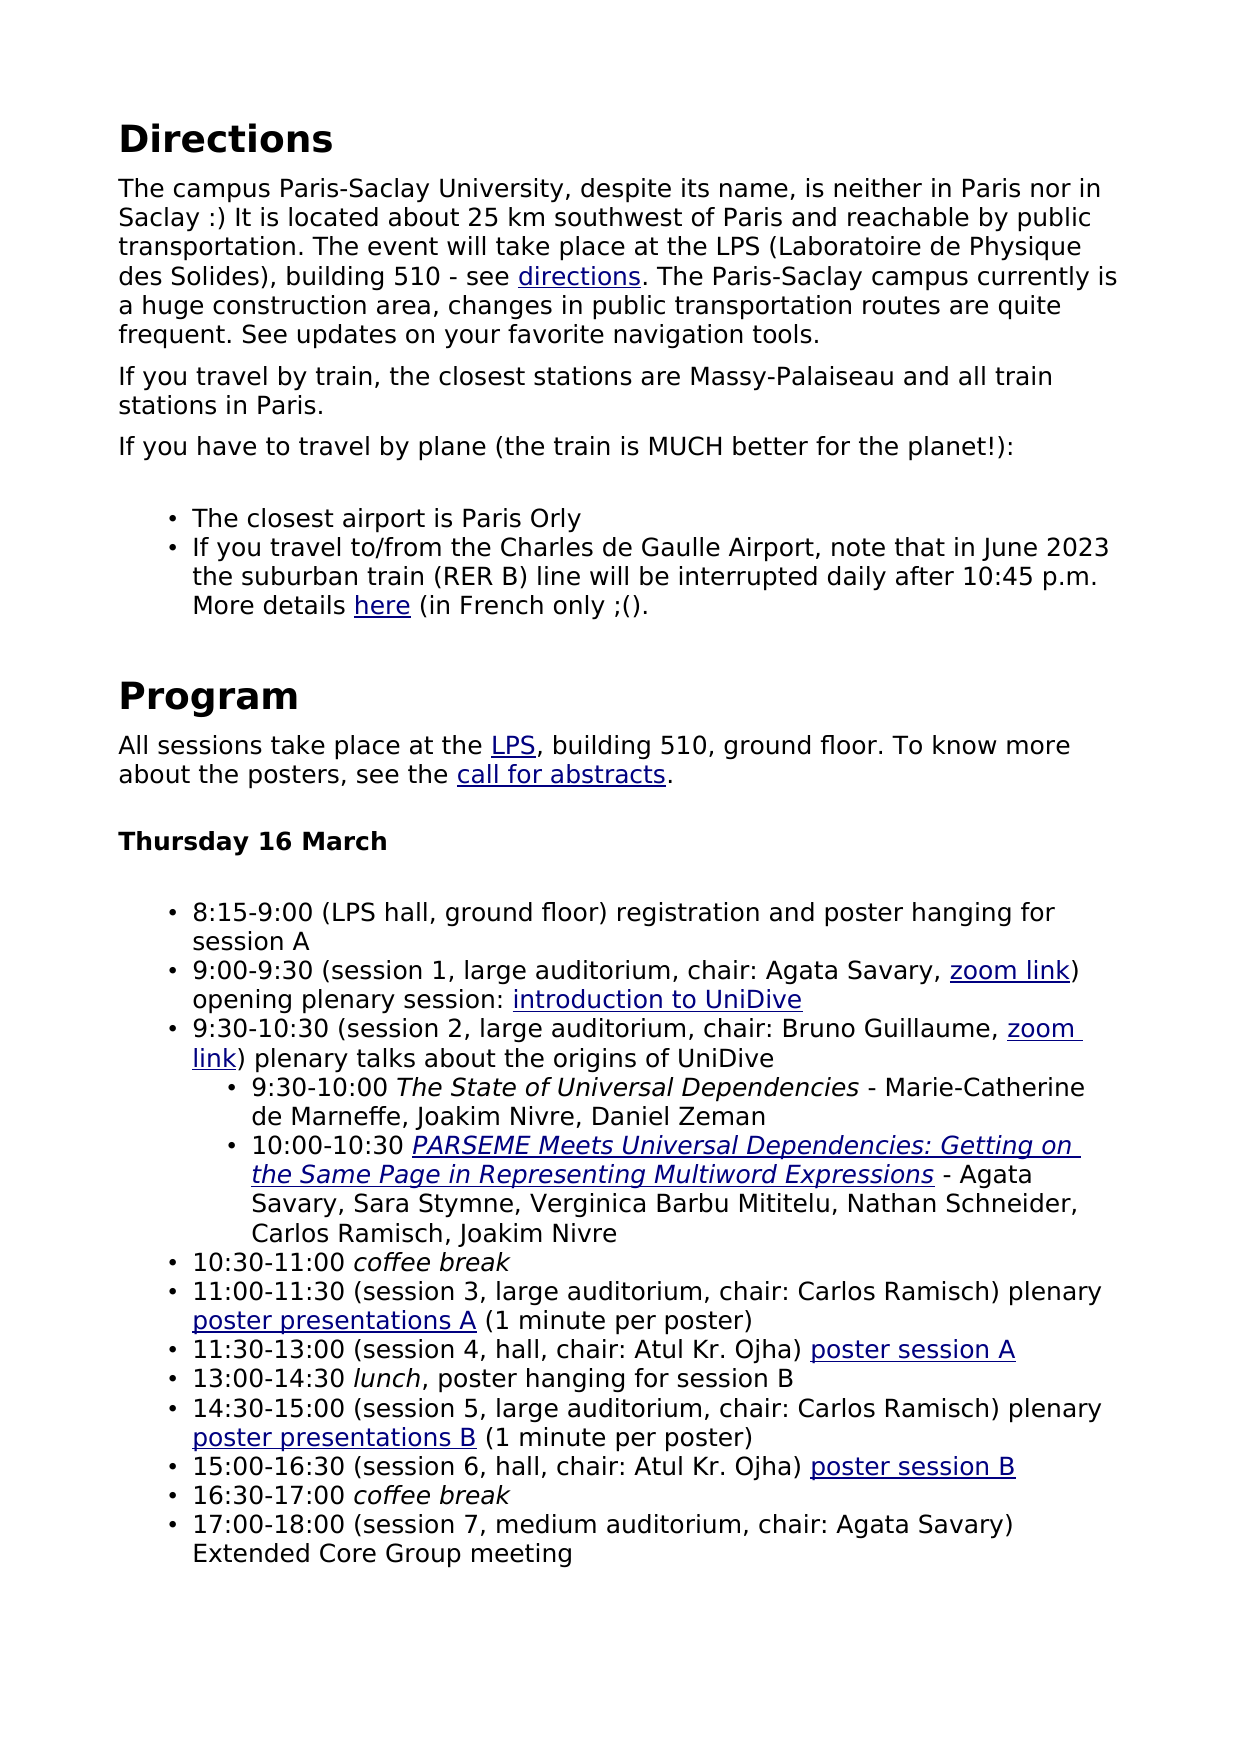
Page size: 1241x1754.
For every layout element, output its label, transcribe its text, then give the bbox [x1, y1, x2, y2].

subtitle Directions [118, 118, 1122, 162]
list 14:30-15:00 (session 5, large auditorium, chair: Carlos Ramisch) plenary poster presentations B (1 minute per poster) [177, 1394, 1122, 1452]
list 13:00-14:30 lunch, poster hanging for session B [177, 1365, 1122, 1394]
subtitle Program [118, 675, 1122, 718]
list 10:30-11:00 coffee break [177, 1248, 1122, 1277]
text If you have to travel by plane (the train is MUCH better for the planet!): [118, 433, 1122, 462]
subtitle Thursday 16 March [118, 827, 1122, 856]
list 16:30-17:00 coffee break [177, 1481, 1122, 1511]
list 9:30-10:00 The State of Universal Dependencies - Marie-Catherine de Marneffe, Joakim Nivre, Daniel Zeman [236, 1073, 1122, 1131]
list 9:00-9:30 (session 1, large auditorium, chair: Agata Savary, zoom link) opening plenary session: introduction to UniDive [177, 956, 1122, 1015]
text The campus Paris-Saclay University, despite its name, is neither in Paris nor in Saclay :) It is located about 25 km southwest of Paris and reachable by public transportation. The event will take place at the LPS (Laboratoire de Physique des Solides), building 510 - see directions. The Paris-Saclay campus currently is a huge construction area, changes in public transportation routes are quite frequent. See updates on your favorite navigation tools. [118, 174, 1122, 349]
list 17:00-18:00 (session 7, medium auditorium, chair: Agata Savary) Extended Core Group meeting [177, 1511, 1122, 1569]
list 9:30-10:30 (session 2, large auditorium, chair: Bruno Guillaume, zoom link) plenary talks about the origins of UniDive [177, 1015, 1122, 1073]
text If you travel by train, the closest stations are Massy-Palaiseau and all train stations in Paris. [118, 362, 1122, 420]
list 15:00-16:30 (session 6, hall, chair: Atul Kr. Ojha) poster session B [177, 1452, 1122, 1481]
list If you travel to/from the Charles de Gaulle Airport, note that in June 2023 the suburban train (RER B) line will be interrupted daily after 10:45 p.m. More details here (in French only ;(). [177, 533, 1122, 620]
list 10:00-10:30 PARSEME Meets Universal Dependencies: Getting on the Same Page in Representing Multiword Expressions - Agata Savary, Sara Stymne, Verginica Barbu Mititelu, Nathan Schneider, Carlos Ramisch, Joakim Nivre [236, 1131, 1122, 1248]
text All sessions take place at the LPS, building 510, ground floor. To know more about the posters, see the call for abstracts. [118, 731, 1122, 789]
list 11:00-11:30 (session 3, large auditorium, chair: Carlos Ramisch) plenary poster presentations A (1 minute per poster) [177, 1277, 1122, 1336]
list 8:15-9:00 (LPS hall, ground floor) registration and poster hanging for session A [177, 898, 1122, 956]
list 11:30-13:00 (session 4, hall, chair: Atul Kr. Ojha) poster session A [177, 1336, 1122, 1365]
list The closest airport is Paris Orly [177, 504, 1122, 533]
